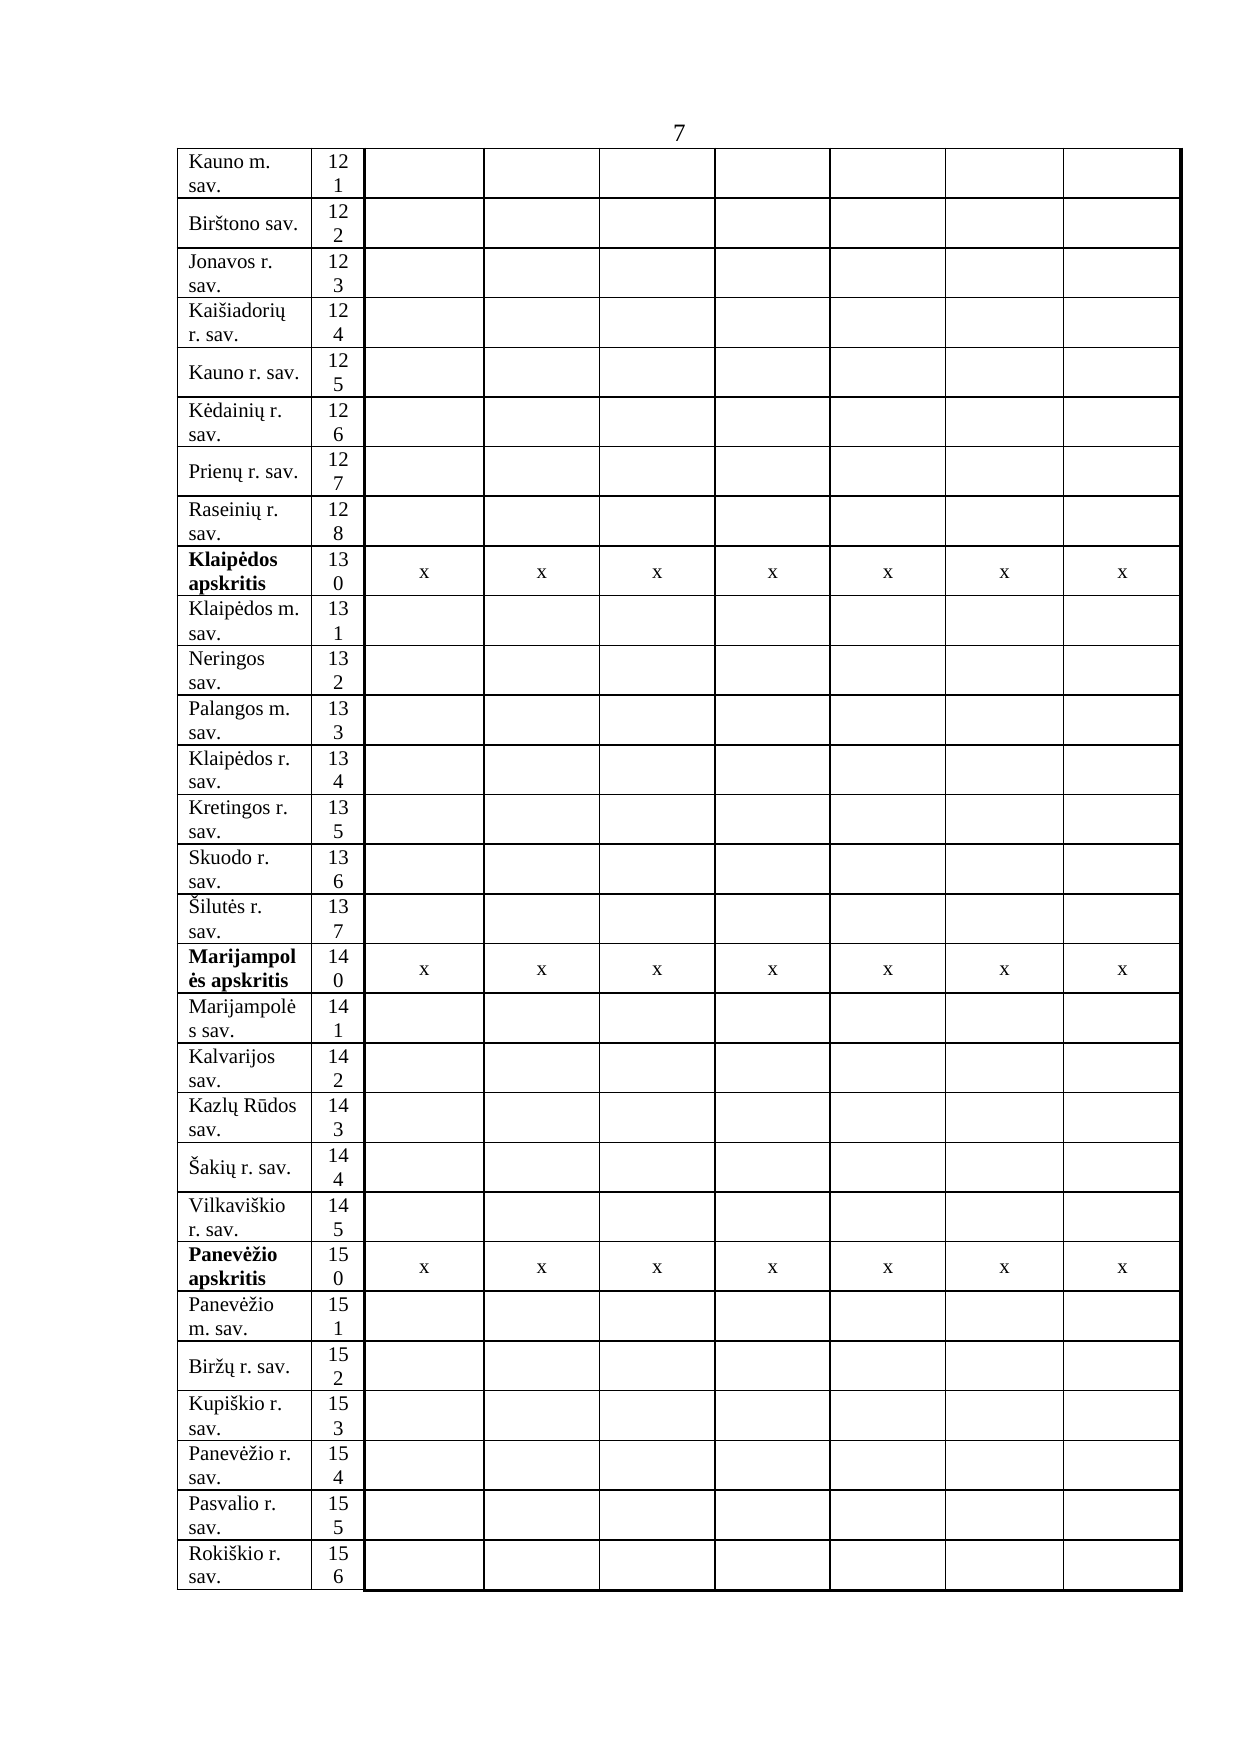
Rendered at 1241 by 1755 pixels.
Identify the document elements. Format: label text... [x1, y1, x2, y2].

table_cell [831, 1441, 945, 1489]
table_cell [831, 795, 945, 843]
table_cell x [716, 547, 829, 595]
table_cell Panevėžio apskritis [178, 1242, 311, 1290]
table_cell [831, 746, 945, 793]
table_cell Kalvarijos sav. [178, 1044, 311, 1092]
table_cell [366, 596, 483, 644]
table_cell [600, 249, 714, 297]
table_cell [1064, 1193, 1179, 1241]
table_cell [831, 398, 945, 446]
table_cell [946, 1193, 1063, 1241]
table_cell x [831, 944, 945, 992]
table_cell [485, 1391, 599, 1439]
table_cell [485, 348, 599, 396]
table_cell [485, 398, 599, 446]
table_cell [946, 298, 1063, 346]
table_cell [831, 1143, 945, 1191]
table_cell [485, 497, 599, 545]
table_cell [485, 795, 599, 843]
table_cell 143 [312, 1093, 363, 1141]
table_cell [1064, 795, 1179, 843]
table_cell [716, 149, 829, 197]
table_cell [946, 348, 1063, 396]
table_cell [600, 845, 714, 893]
table_cell [1064, 696, 1179, 744]
table_cell [366, 746, 483, 793]
table_cell 133 [312, 696, 363, 744]
table_cell Skuodo r. sav. [178, 845, 311, 893]
table_cell [366, 1093, 483, 1141]
table_cell [716, 249, 829, 297]
table_cell [366, 1143, 483, 1191]
table_cell [1064, 497, 1179, 545]
table_cell [831, 1342, 945, 1390]
table_cell [485, 1441, 599, 1489]
table_cell Raseinių r. sav. [178, 497, 311, 545]
table_cell [366, 1193, 483, 1241]
table_cell [600, 746, 714, 793]
table_cell 153 [312, 1391, 363, 1439]
table_cell [485, 696, 599, 744]
table_cell x [366, 547, 483, 595]
table_cell [1064, 646, 1179, 694]
table_cell [485, 1193, 599, 1241]
table_cell [716, 398, 829, 446]
table_cell [1064, 1491, 1179, 1539]
table_cell 151 [312, 1292, 363, 1340]
table_cell Biržų r. sav. [178, 1342, 311, 1390]
table_cell [600, 596, 714, 644]
table_cell [600, 497, 714, 545]
table_cell [831, 895, 945, 943]
table_cell [600, 298, 714, 346]
table_cell x [716, 1242, 829, 1290]
table_cell [716, 199, 829, 247]
table_cell 127 [312, 447, 363, 495]
table_cell [600, 1044, 714, 1092]
table_cell [946, 398, 1063, 446]
table_cell [946, 746, 1063, 793]
table_cell 152 [312, 1342, 363, 1390]
table_cell x [366, 944, 483, 992]
table_cell [831, 298, 945, 346]
table_cell 128 [312, 497, 363, 545]
table_cell [366, 298, 483, 346]
table_cell [946, 249, 1063, 297]
table_cell [716, 1143, 829, 1191]
table_cell [600, 696, 714, 744]
table_cell [485, 746, 599, 793]
table_cell [1064, 895, 1179, 943]
table_cell Klaipėdos r. sav. [178, 746, 311, 793]
table_cell [1064, 845, 1179, 893]
table_cell [1064, 1342, 1179, 1390]
table_cell [600, 1093, 714, 1141]
table_cell 125 [312, 348, 363, 396]
table_cell [1064, 746, 1179, 793]
table_cell [946, 1292, 1063, 1340]
table_cell [831, 149, 945, 197]
table_cell [600, 1441, 714, 1489]
table_cell 145 [312, 1193, 363, 1241]
table_cell [366, 249, 483, 297]
table_cell [485, 1491, 599, 1539]
table_cell 140 [312, 944, 363, 992]
table_cell [366, 696, 483, 744]
table_cell [366, 348, 483, 396]
table_cell [946, 596, 1063, 644]
table_cell [1064, 249, 1179, 297]
table_cell [946, 795, 1063, 843]
table_cell [366, 795, 483, 843]
table_cell [600, 348, 714, 396]
table_cell Kėdainių r. sav. [178, 398, 311, 446]
table_cell [600, 398, 714, 446]
table_cell [366, 1391, 483, 1439]
table_cell [485, 1292, 599, 1340]
table_cell [1064, 1143, 1179, 1191]
table_cell x [1064, 1242, 1179, 1290]
table_cell [366, 1541, 483, 1588]
table_cell x [485, 1242, 599, 1290]
table_cell [366, 1491, 483, 1539]
table_cell [485, 845, 599, 893]
table_cell [946, 696, 1063, 744]
table_cell 126 [312, 398, 363, 446]
table_cell [716, 596, 829, 644]
table_cell [366, 845, 483, 893]
table_cell [831, 845, 945, 893]
table_cell [600, 895, 714, 943]
table_cell [946, 1342, 1063, 1390]
table_cell [485, 895, 599, 943]
table_cell [1064, 1044, 1179, 1092]
table_cell x [946, 1242, 1063, 1290]
table_cell [485, 298, 599, 346]
table_cell [1064, 199, 1179, 247]
table_cell [600, 199, 714, 247]
table_cell [366, 646, 483, 694]
table_cell x [485, 547, 599, 595]
table_cell Neringos sav. [178, 646, 311, 694]
table_cell [831, 348, 945, 396]
table_cell 121 [312, 149, 363, 197]
table_cell [485, 447, 599, 495]
table_cell [946, 1541, 1063, 1588]
table_cell [946, 845, 1063, 893]
table_cell 150 [312, 1242, 363, 1290]
table_cell x [366, 1242, 483, 1290]
table_cell [946, 447, 1063, 495]
table_cell [1064, 1292, 1179, 1340]
table_cell 122 [312, 199, 363, 247]
table_cell [600, 795, 714, 843]
table_cell [831, 1193, 945, 1241]
table_cell [600, 447, 714, 495]
table_cell [831, 249, 945, 297]
table_cell [716, 1541, 829, 1588]
table_cell [1064, 1441, 1179, 1489]
table_cell Kazlų Rūdos sav. [178, 1093, 311, 1141]
table_cell [716, 1342, 829, 1390]
table_cell [946, 1044, 1063, 1092]
table_cell [946, 497, 1063, 545]
table_cell [1064, 596, 1179, 644]
table_cell [600, 149, 714, 197]
table_cell [831, 1044, 945, 1092]
table_cell [366, 497, 483, 545]
table_cell [485, 646, 599, 694]
table_cell [485, 249, 599, 297]
table_cell Šilutės r. sav. [178, 895, 311, 943]
table_cell [485, 1342, 599, 1390]
table_cell [946, 994, 1063, 1042]
table_cell Jonavos r. sav. [178, 249, 311, 297]
table_cell Birštono sav. [178, 199, 311, 247]
table_cell 135 [312, 795, 363, 843]
table_cell [600, 1342, 714, 1390]
table_cell [716, 1441, 829, 1489]
table_cell [366, 994, 483, 1042]
table_cell [831, 1491, 945, 1539]
table_cell [1064, 298, 1179, 346]
table_cell [1064, 994, 1179, 1042]
table_cell 156 [312, 1541, 363, 1588]
table_cell Pasvalio r. sav. [178, 1491, 311, 1539]
table_cell 134 [312, 746, 363, 793]
table_cell [946, 1391, 1063, 1439]
table_cell [946, 1441, 1063, 1489]
table_cell [831, 596, 945, 644]
table_cell [946, 895, 1063, 943]
table_cell x [831, 547, 945, 595]
table_cell [485, 1143, 599, 1191]
table_cell Panevėžio r. sav. [178, 1441, 311, 1489]
table_cell [366, 398, 483, 446]
table_cell x [716, 944, 829, 992]
table_cell [600, 1391, 714, 1439]
table_cell [600, 1292, 714, 1340]
table_cell [485, 149, 599, 197]
table_cell [485, 199, 599, 247]
table_cell [716, 845, 829, 893]
table_cell 137 [312, 895, 363, 943]
table_cell 132 [312, 646, 363, 694]
table_cell [716, 1093, 829, 1141]
table_cell x [600, 1242, 714, 1290]
table_cell [1064, 149, 1179, 197]
table_cell [716, 1491, 829, 1539]
table_cell x [600, 944, 714, 992]
table_cell Palangos m. sav. [178, 696, 311, 744]
table_cell [366, 447, 483, 495]
table_cell [716, 895, 829, 943]
table_cell 136 [312, 845, 363, 893]
table_cell Prienų r. sav. [178, 447, 311, 495]
table_cell [366, 1044, 483, 1092]
table_cell [366, 1441, 483, 1489]
table_cell [366, 1292, 483, 1340]
table_cell [366, 1342, 483, 1390]
table_cell [831, 1093, 945, 1141]
table_cell [831, 1391, 945, 1439]
table_cell x [831, 1242, 945, 1290]
table_cell Klaipėdos m. sav. [178, 596, 311, 644]
table_cell [366, 149, 483, 197]
table_cell [1064, 398, 1179, 446]
table_cell 155 [312, 1491, 363, 1539]
table_cell [600, 1143, 714, 1191]
table_cell [366, 199, 483, 247]
table_cell 142 [312, 1044, 363, 1092]
table_cell [716, 447, 829, 495]
table_cell Marijampolės sav. [178, 994, 311, 1042]
table_cell Šakių r. sav. [178, 1143, 311, 1191]
table_cell [366, 895, 483, 943]
table_cell [831, 447, 945, 495]
table_cell 144 [312, 1143, 363, 1191]
table_cell [716, 795, 829, 843]
table_cell [600, 1193, 714, 1241]
table_cell [716, 994, 829, 1042]
table_cell [1064, 447, 1179, 495]
table_cell x [946, 944, 1063, 992]
table_cell [485, 1044, 599, 1092]
table_cell [946, 1143, 1063, 1191]
table_cell [946, 199, 1063, 247]
table_cell 154 [312, 1441, 363, 1489]
table_cell [485, 596, 599, 644]
table_cell [1064, 1541, 1179, 1588]
table_cell [716, 1193, 829, 1241]
table_cell [600, 994, 714, 1042]
table_cell [716, 646, 829, 694]
table_cell [1064, 1391, 1179, 1439]
table_cell 141 [312, 994, 363, 1042]
table_cell [831, 1541, 945, 1588]
table_cell Rokiškio r. sav. [178, 1541, 311, 1588]
table_cell [716, 348, 829, 396]
table_cell [831, 199, 945, 247]
table_cell [831, 497, 945, 545]
table_cell [716, 1391, 829, 1439]
table_cell Klaipėdos apskritis [178, 547, 311, 595]
table_cell [716, 1292, 829, 1340]
table_cell [946, 149, 1063, 197]
table_cell Kauno m. sav. [178, 149, 311, 197]
table_cell [831, 646, 945, 694]
table_cell [946, 646, 1063, 694]
table_cell [716, 696, 829, 744]
table_cell [485, 994, 599, 1042]
table_cell [831, 696, 945, 744]
table_cell [831, 1292, 945, 1340]
table_cell Vilkaviškio r. sav. [178, 1193, 311, 1241]
table_cell 130 [312, 547, 363, 595]
table_cell Kretingos r. sav. [178, 795, 311, 843]
table_cell Panevėžio m. sav. [178, 1292, 311, 1340]
table_cell [716, 497, 829, 545]
table_cell x [946, 547, 1063, 595]
table_cell 124 [312, 298, 363, 346]
table_cell [831, 994, 945, 1042]
table_cell [485, 1093, 599, 1141]
table_cell [1064, 348, 1179, 396]
table_cell [600, 646, 714, 694]
table_cell Marijampolės apskritis [178, 944, 311, 992]
table_cell Kauno r. sav. [178, 348, 311, 396]
table_cell Kupiškio r. sav. [178, 1391, 311, 1439]
table_cell [1064, 1093, 1179, 1141]
table_cell x [1064, 944, 1179, 992]
table_cell [946, 1093, 1063, 1141]
table_cell [485, 1541, 599, 1588]
table_cell [716, 746, 829, 793]
table_cell x [600, 547, 714, 595]
table_cell 131 [312, 596, 363, 644]
table_cell [600, 1491, 714, 1539]
table_cell 123 [312, 249, 363, 297]
table_cell [716, 1044, 829, 1092]
table_cell [716, 298, 829, 346]
table_cell x [485, 944, 599, 992]
table_cell Kaišiadorių r. sav. [178, 298, 311, 346]
table_cell [946, 1491, 1063, 1539]
table_cell x [1064, 547, 1179, 595]
table_cell [600, 1541, 714, 1588]
